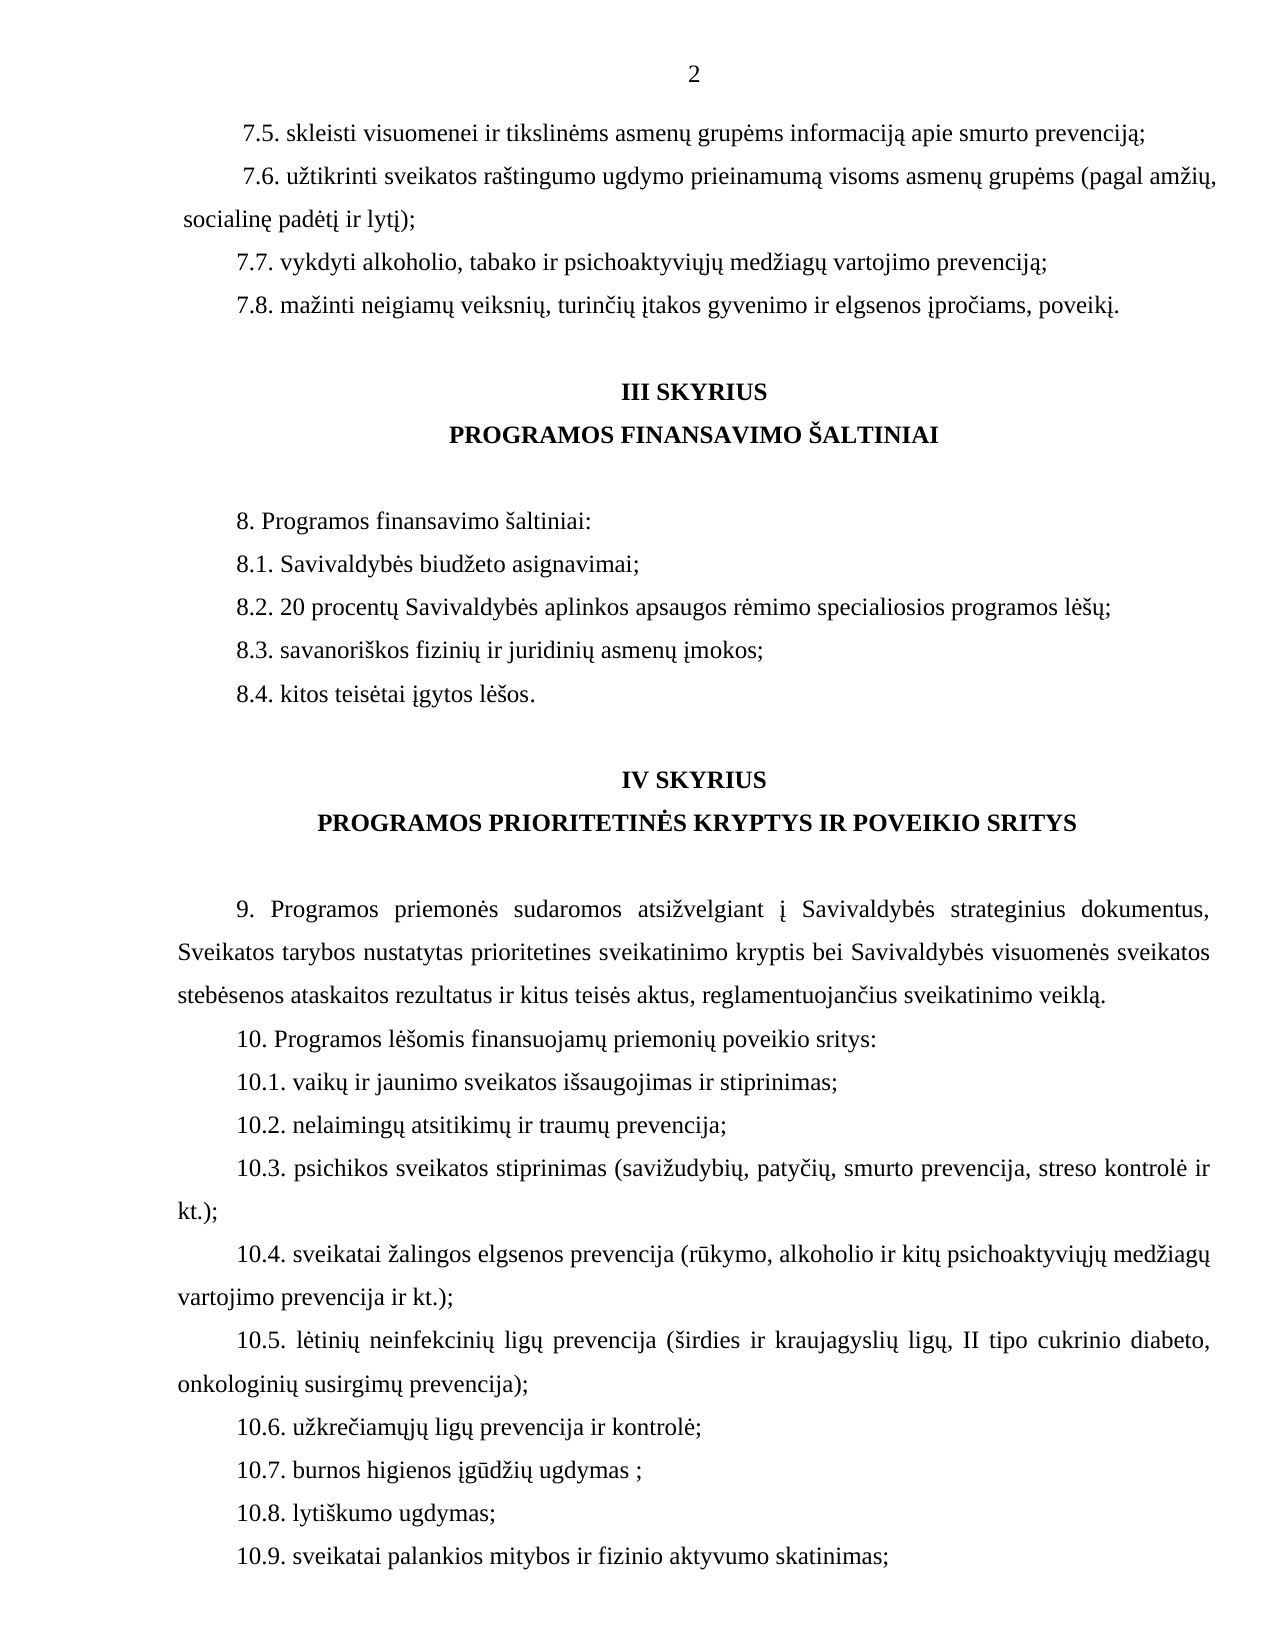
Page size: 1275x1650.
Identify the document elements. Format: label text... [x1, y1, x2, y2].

text 7.6. užtikrinti sveikatos raštingumo ugdymo prieinamumą visoms asmenų grupėms (pagal amžių, socialinę padėtį ir lytį); [183, 161, 1218, 233]
text PROGRAMOS PRIORITETINĖS KRYPTYS IR POVEIKIO SRITYS [177, 808, 1211, 837]
text 10. Programos lėšomis finansuojamų priemonių poveikio sritys: [177, 1024, 1211, 1052]
text 9. Programos priemonės sudaromos atsižvelgiant į Savivaldybės strateginius dokumentus, Sveikatos tarybos nustatytas prioritetines sveikatinimo kryptis bei Savivaldybės visuomenės sveikatos stebėsenos ataskaitos rezultatus ir kitus teisės aktus, reglamentuojančius sveikatinimo veiklą. [177, 894, 1211, 1009]
text 10.2. nelaimingų atsitikimų ir traumų prevencija; [177, 1110, 1211, 1139]
text 10.3. psichikos sveikatos stiprinimas (savižudybių, patyčių, smurto prevencija, streso kontrolė ir kt.); [177, 1153, 1211, 1225]
text 10.8. lytiškumo ugdymas; [177, 1498, 1211, 1527]
text 10.9. sveikatai palankios mitybos ir fizinio aktyvumo skatinimas; [177, 1541, 1211, 1570]
text 7.5. skleisti visuomenei ir tikslinėms asmenų grupėms informaciją apie smurto prevenciją; [183, 118, 1218, 147]
text IV SKYRIUS [177, 765, 1211, 794]
text 8.2. 20 procentų Savivaldybės aplinkos apsaugos rėmimo specialiosios programos lėšų; [177, 592, 1211, 621]
text 8. Programos finansavimo šaltiniai: [177, 506, 1211, 535]
text 8.1. Savivaldybės biudžeto asignavimai; [177, 549, 1211, 578]
text 10.7. burnos higienos įgūdžių ugdymas ; [177, 1455, 1211, 1484]
text 8.3. savanoriškos fizinių ir juridinių asmenų įmokos; [177, 636, 1211, 664]
text 8.4. kitos teisėtai įgytos lėšos. [177, 679, 1211, 707]
text 7.8. mažinti neigiamų veiksnių, turinčių įtakos gyvenimo ir elgsenos įpročiams, poveikį. [183, 291, 1218, 319]
text 10.5. lėtinių neinfekcinių ligų prevencija (širdies ir kraujagyslių ligų, II tipo cukrinio diabeto, onkologinių susirgimų prevencija); [177, 1326, 1211, 1397]
text 7.7. vykdyti alkoholio, tabako ir psichoaktyviųjų medžiagų vartojimo prevenciją; [183, 247, 1218, 276]
text 10.6. užkrečiamųjų ligų prevencija ir kontrolė; [177, 1412, 1211, 1441]
text 10.1. vaikų ir jaunimo sveikatos išsaugojimas ir stiprinimas; [177, 1067, 1211, 1096]
text PROGRAMOS FINANSAVIMO ŠALTINIAI [177, 420, 1211, 449]
text III SKYRIUS [177, 377, 1211, 406]
text 10.4. sveikatai žalingos elgsenos prevencija (rūkymo, alkoholio ir kitų psichoaktyviųjų medžiagų vartojimo prevencija ir kt.); [177, 1239, 1211, 1311]
